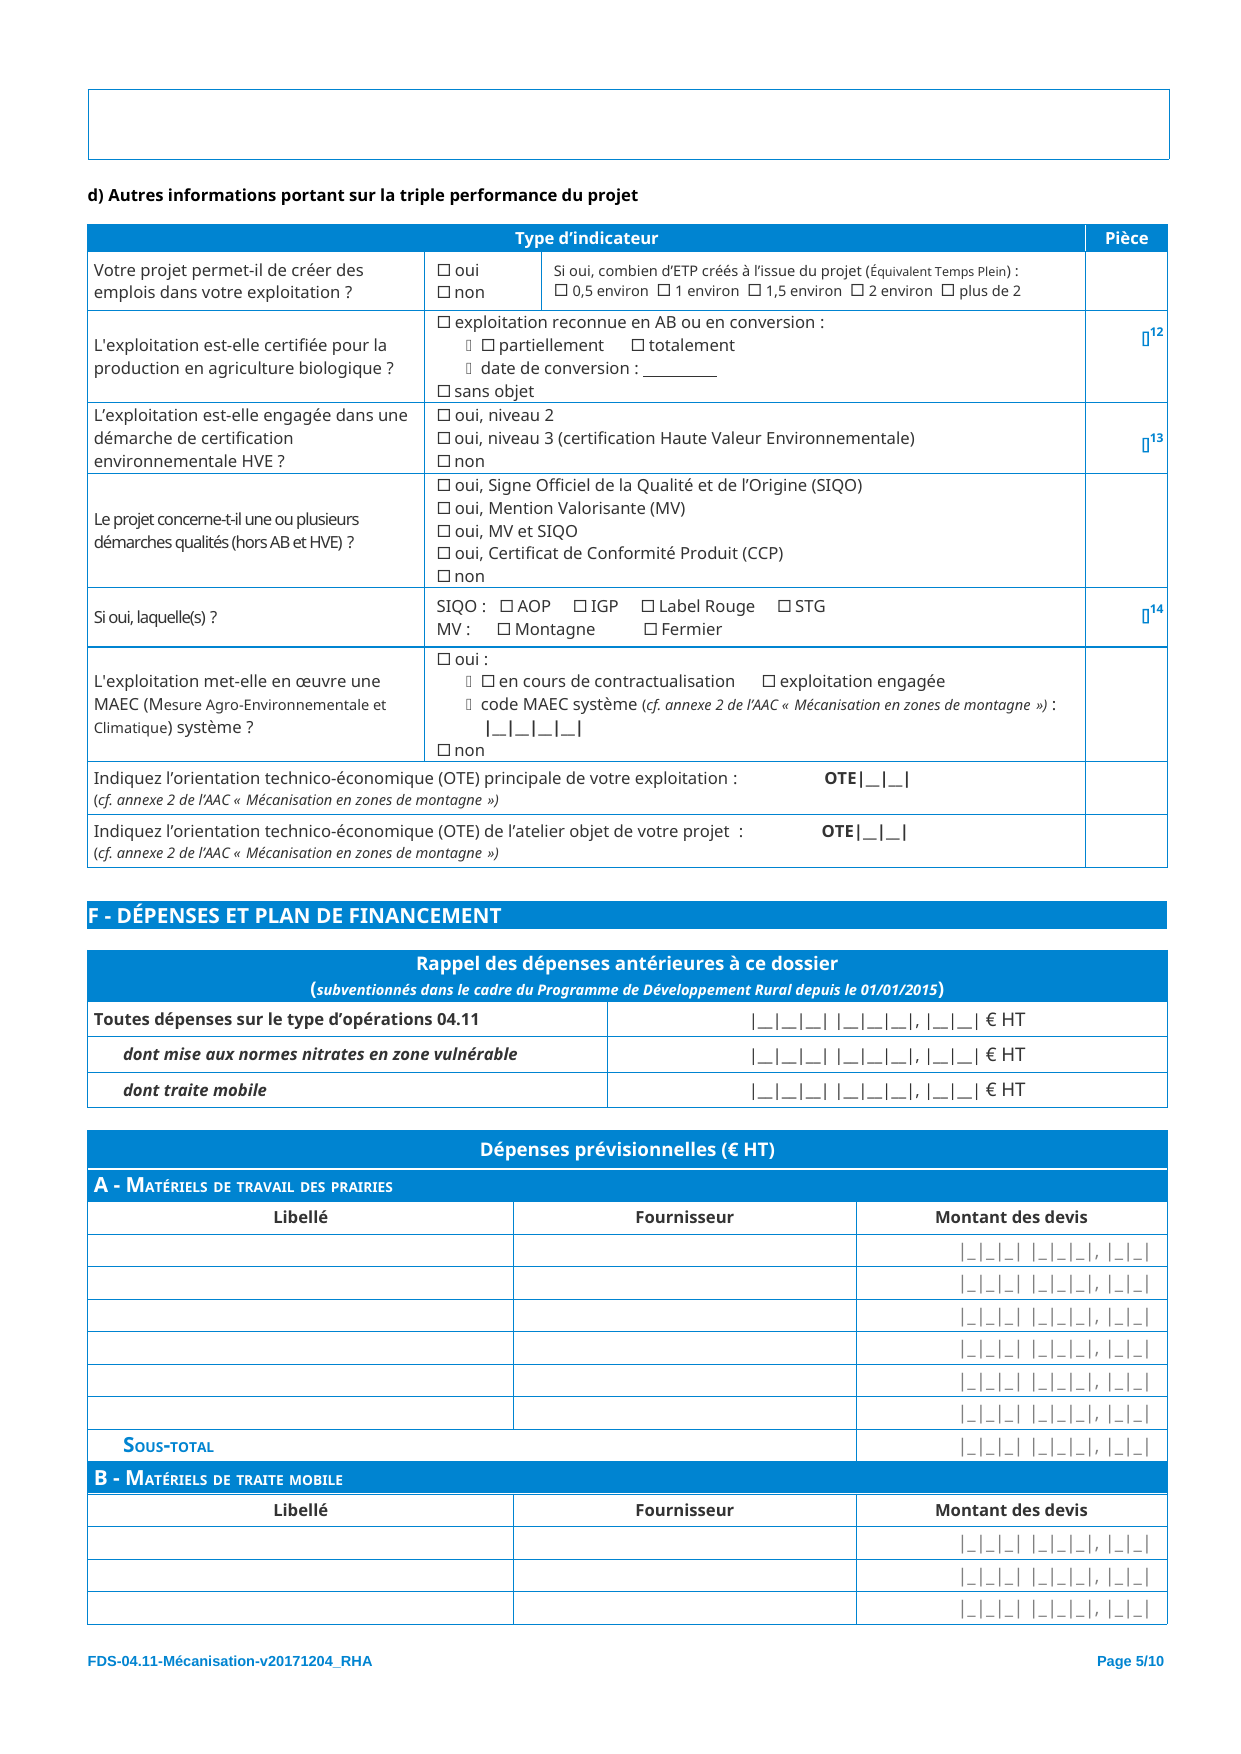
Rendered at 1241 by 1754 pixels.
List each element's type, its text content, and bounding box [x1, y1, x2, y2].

table_header Dépenses prévisionnelles (€ HT) [88, 1131, 1167, 1168]
table_cell L'exploitation est-elle certifiée pour la production en agriculture biologique ? [88, 311, 424, 402]
table_cell [88, 1300, 513, 1331]
table_cell [88, 1560, 513, 1591]
table_cell [514, 1527, 856, 1558]
table_cell Libellé [88, 1495, 513, 1526]
table_cell Toutes dépenses sur le type d’opérations 04.11 [88, 1002, 607, 1036]
table_cell A - Matériels de travail des prairies [88, 1170, 1167, 1201]
table_cell Montant des devis [857, 1495, 1167, 1526]
table_cell [514, 1235, 856, 1266]
table_cell dont traite mobile [88, 1073, 607, 1107]
table_cell dont mise aux normes nitrates en zone vulnérable [88, 1037, 607, 1072]
table_cell [1086, 252, 1167, 310]
table_cell Indiquez l’orientation technico-économique (OTE) de l’atelier objet de votre projet : OTE|__|__| (cf. annexe 2 de l’AAC « Mécanisation en zones de montagne ») [88, 815, 1085, 867]
table_cell [88, 1332, 513, 1363]
table_cell |_|_|_| |_|_|_|, |_|_| [857, 1560, 1167, 1591]
table_header Pièce [1086, 225, 1167, 251]
table_cell  oui, Signe Officiel de la Qualité et de l’Origine (SIQO)  oui, Mention Valorisante (MV)  oui, MV et SIQO  oui, Certificat de Conformité Produit (CCP)  non [425, 474, 1085, 587]
table_cell Indiquez l’orientation technico-économique (OTE) principale de votre exploitation : OTE|__|__| (cf. annexe 2 de l’AAC « Mécanisation en zones de montagne ») [88, 762, 1085, 814]
table_cell |_|_|_| |_|_|_|, |_|_| [857, 1332, 1167, 1363]
table_cell Votre projet permet-il de créer des emplois dans votre exploitation ? [88, 252, 424, 310]
table_cell |_|_|_| |_|_|_|, |_|_| [857, 1430, 1167, 1461]
table_cell |_|_|_| |_|_|_|, |_|_| [857, 1397, 1167, 1428]
table_cell |_|_|_| |_|_|_|, |_|_| [857, 1592, 1167, 1623]
table_cell 14 [1086, 588, 1167, 646]
table_cell [88, 1397, 513, 1428]
table_cell |_|_|_| |_|_|_|, |_|_| [857, 1235, 1167, 1266]
table_cell [514, 1397, 856, 1428]
table_cell [1086, 762, 1167, 814]
table_cell 12 [1086, 311, 1167, 402]
table_cell [514, 1560, 856, 1591]
table_cell Si oui, combien d’ETP créés à l’issue du projet (Équivalent Temps Plein) :  0,5 environ  1 environ  1,5 environ  2 environ  plus de 2 [542, 252, 1085, 310]
table_header Rappel des dépenses antérieures à ce dossier (subventionnés dans le cadre du Programme de Développement Rural depuis le 01/01/2015) [88, 951, 1167, 1001]
table_cell |__|__|__| |__|__|__|, |__|__| € HT [608, 1037, 1167, 1072]
table_cell |_|_|_| |_|_|_|, |_|_| [857, 1527, 1167, 1558]
table_cell [1086, 474, 1167, 587]
table_cell [1086, 648, 1167, 761]
table_cell |_|_|_| |_|_|_|, |_|_| [857, 1300, 1167, 1331]
table_cell [88, 1267, 513, 1298]
table_cell Libellé [88, 1202, 513, 1233]
table_cell B - Matériels de traite mobile [88, 1462, 1167, 1493]
table_cell [514, 1332, 856, 1363]
table_cell [514, 1300, 856, 1331]
table_cell |__|__|__| |__|__|__|, |__|__| € HT [608, 1002, 1167, 1036]
table_cell Le projet concerne-t-il une ou plusieurs démarches qualités (hors AB et HVE) ? [88, 474, 424, 587]
table_cell [88, 1365, 513, 1396]
table_cell  exploitation reconnue en AB ou en conversion :   partiellement  totalement  date de conversion :  sans objet [425, 311, 1085, 402]
table_cell |__|__|__| |__|__|__|, |__|__| € HT [608, 1073, 1167, 1107]
table_cell L’exploitation est-elle engagée dans une démarche de certification environnementale HVE ? [88, 403, 424, 473]
text d) Autres informations portant sur la triple performance du projet [87, 184, 1169, 207]
table_cell |_|_|_| |_|_|_|, |_|_| [857, 1365, 1167, 1396]
table_cell Si oui, laquelle(s) ? [88, 588, 424, 646]
table_cell [514, 1592, 856, 1623]
table_cell [88, 1235, 513, 1266]
table_header Type d’indicateur [88, 225, 1085, 251]
table_cell SIQO :  AOP  IGP  Label Rouge  STG MV :  Montagne  Fermier [425, 588, 1085, 646]
table_cell [514, 1267, 856, 1298]
table_cell Fournisseur [514, 1495, 856, 1526]
table_cell Montant des devis [857, 1202, 1167, 1233]
table_cell [514, 1365, 856, 1396]
table_cell  oui, niveau 2  oui, niveau 3 (certification Haute Valeur Environnementale)  non [425, 403, 1085, 473]
table_cell |_|_|_| |_|_|_|, |_|_| [857, 1267, 1167, 1298]
table_cell L'exploitation met-elle en œuvre une MAEC (Mesure Agro-Environnementale et Climatique) système ? [88, 648, 424, 761]
table_cell Fournisseur [514, 1202, 856, 1233]
table_cell [88, 1592, 513, 1623]
table_cell  oui :   en cours de contractualisation  exploitation engagée  code MAEC système (cf. annexe 2 de l’AAC « Mécanisation en zones de montagne ») : |__|__|__|__|  non [425, 648, 1085, 761]
table_cell  oui  non [425, 252, 541, 310]
table_cell 13 [1086, 403, 1167, 473]
text F - DÉPENSES ET PLAN DE FINANCEMENT [87, 901, 1167, 929]
table_cell Sous-total [88, 1430, 856, 1461]
table_cell [1086, 815, 1167, 867]
table_cell [88, 1527, 513, 1558]
